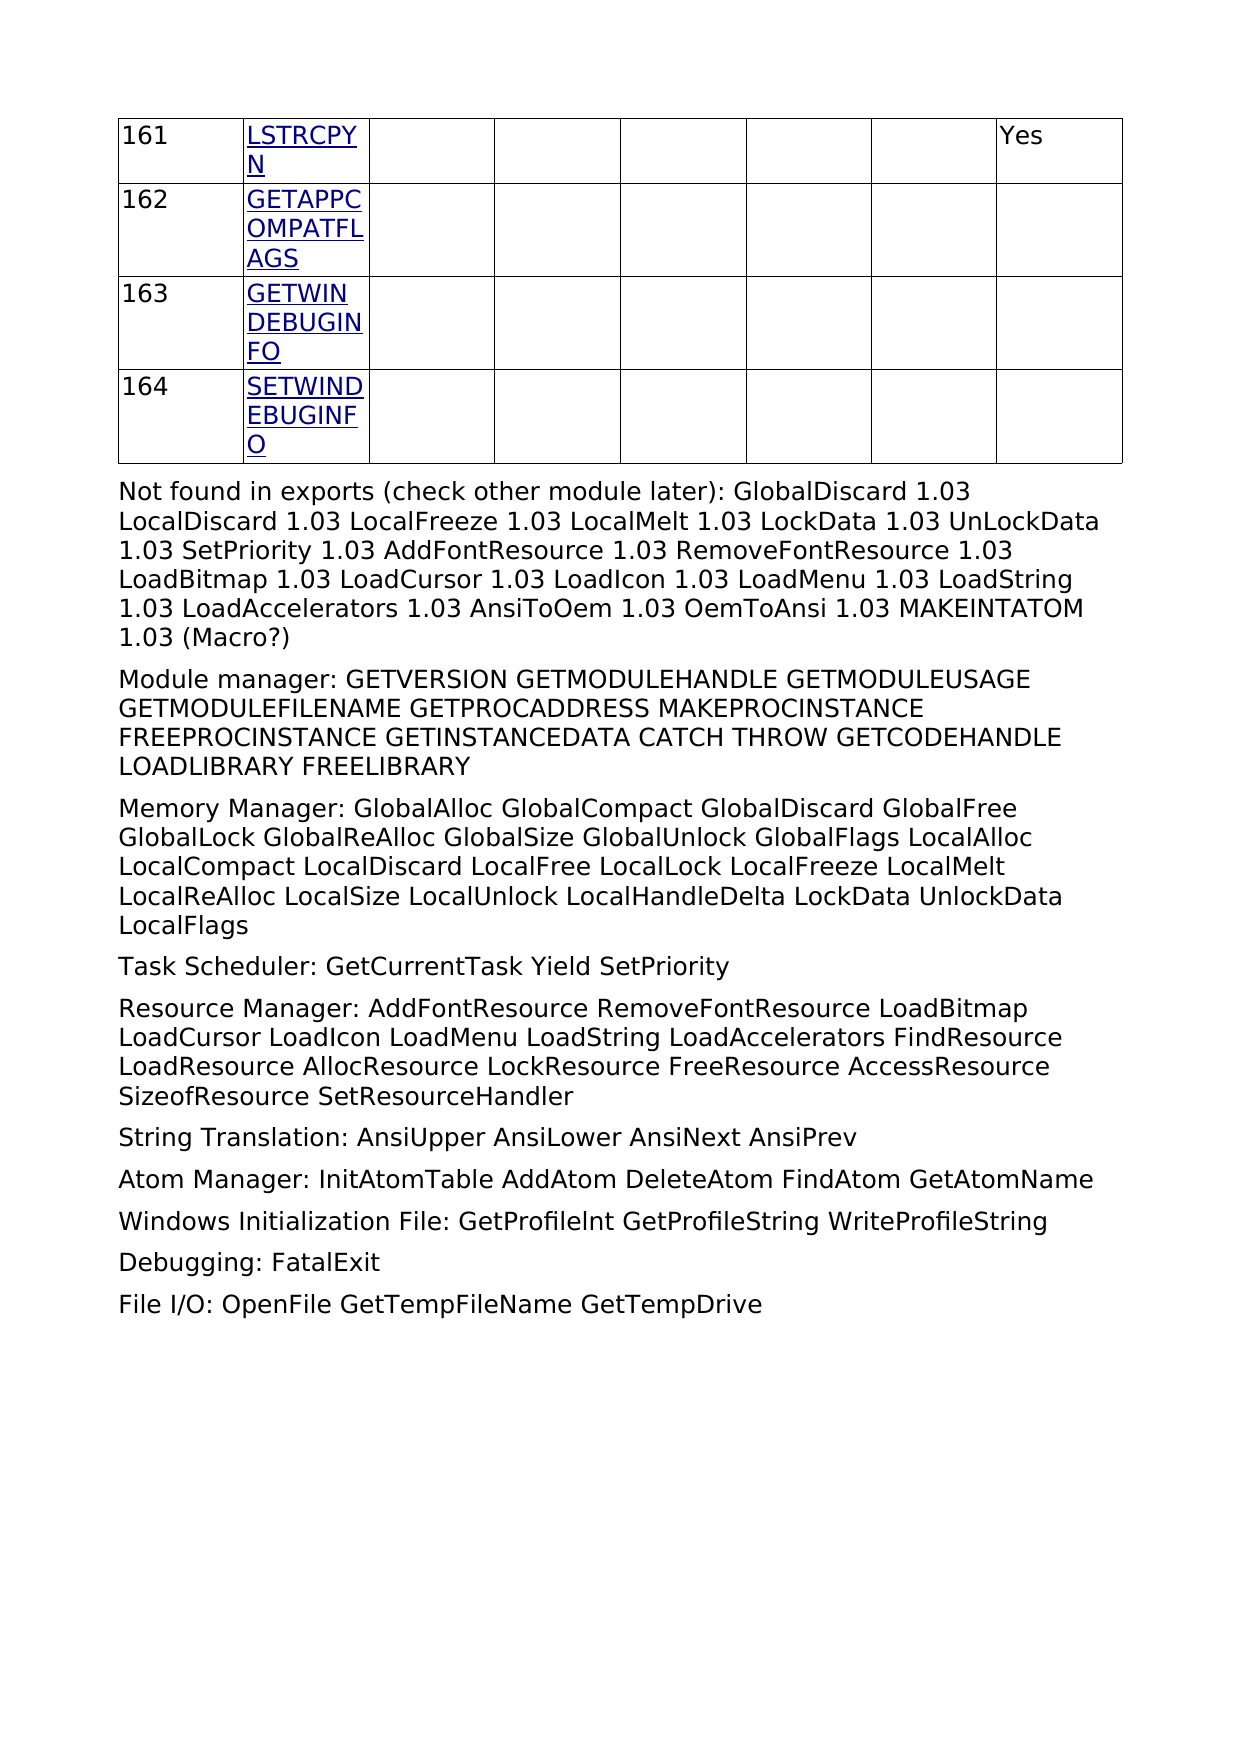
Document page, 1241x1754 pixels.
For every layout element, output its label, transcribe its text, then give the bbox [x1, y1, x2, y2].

table_cell [997, 277, 1122, 369]
text Resource Manager: AddFontResource RemoveFontResource LoadBitmap LoadCursor LoadIcon LoadMenu LoadString LoadAccelerators FindResource LoadResource AllocResource LockResource FreeResource AccessResource SizeofResource SetResourceHandler [118, 994, 1122, 1111]
table_cell [621, 184, 746, 276]
table_cell [370, 277, 494, 369]
table_cell [370, 119, 494, 182]
table_cell [370, 370, 494, 463]
text Module manager: GETVERSION GETMODULEHANDLE GETMODULEUSAGE GETMODULEFILENAME GETPROCADDRESS MAKEPROCINSTANCE FREEPROCINSTANCE GETINSTANCEDATA CATCH THROW GETCODEHANDLE LOADLIBRARY FREELIBRARY [118, 665, 1122, 782]
table_cell [747, 184, 871, 276]
table_cell [872, 184, 996, 276]
table_cell [747, 119, 871, 182]
table_cell GETAPPCOMPATFLAGS [244, 184, 369, 276]
table_cell LSTRCPYN [244, 119, 369, 182]
table_cell [621, 277, 746, 369]
table_cell [495, 370, 620, 463]
table_cell [747, 370, 871, 463]
text Memory Manager: GlobalAlloc GlobalCompact GlobalDiscard GlobalFree GlobalLock GlobalReAlloc GlobalSize GlobalUnlock GlobalFlags LocalAlloc LocalCompact LocalDiscard LocalFree LocalLock LocalFreeze LocalMelt LocalReAlloc LocalSize LocalUnlock LocalHandleDelta LockData UnlockData LocalFlags [118, 794, 1122, 940]
text File I/O: OpenFile GetTempFileName GetTempDrive [118, 1290, 1122, 1319]
table_cell [495, 184, 620, 276]
text Task Scheduler: GetCurrentTask Yield SetPriority [118, 953, 1122, 982]
text Windows Initialization File: GetProfilelnt GetProfileString WriteProfileString [118, 1207, 1122, 1236]
text Debugging: FatalExit [118, 1248, 1122, 1278]
table_cell [370, 184, 494, 276]
table_cell [997, 370, 1122, 463]
table_cell [872, 119, 996, 182]
text Atom Manager: InitAtomTable AddAtom DeleteAtom FindAtom GetAtomName [118, 1165, 1122, 1194]
table_cell [495, 277, 620, 369]
table_cell [997, 184, 1122, 276]
table_cell SETWINDEBUGINFO [244, 370, 369, 463]
table_cell [747, 277, 871, 369]
table_cell Yes [997, 119, 1122, 182]
table_cell 161 [119, 119, 243, 182]
text Not found in exports (check other module later): GlobalDiscard 1.03 LocalDiscard 1.03 LocalFreeze 1.03 LocalMelt 1.03 LockData 1.03 UnLockData 1.03 SetPriority 1.03 AddFontResource 1.03 RemoveFontResource 1.03 LoadBitmap 1.03 LoadCursor 1.03 LoadIcon 1.03 LoadMenu 1.03 LoadString 1.03 LoadAccelerators 1.03 AnsiToOem 1.03 OemToAnsi 1.03 MAKEINTATOM 1.03 (Macro?) [118, 478, 1122, 653]
table_cell [872, 370, 996, 463]
table_cell [621, 119, 746, 182]
table_cell GETWINDEBUGINFO [244, 277, 369, 369]
table_cell [621, 370, 746, 463]
table_cell 164 [119, 370, 243, 463]
table_cell [872, 277, 996, 369]
table_cell [495, 119, 620, 182]
table_cell 162 [119, 184, 243, 276]
table_cell 163 [119, 277, 243, 369]
text String Translation: AnsiUpper AnsiLower AnsiNext AnsiPrev [118, 1123, 1122, 1153]
